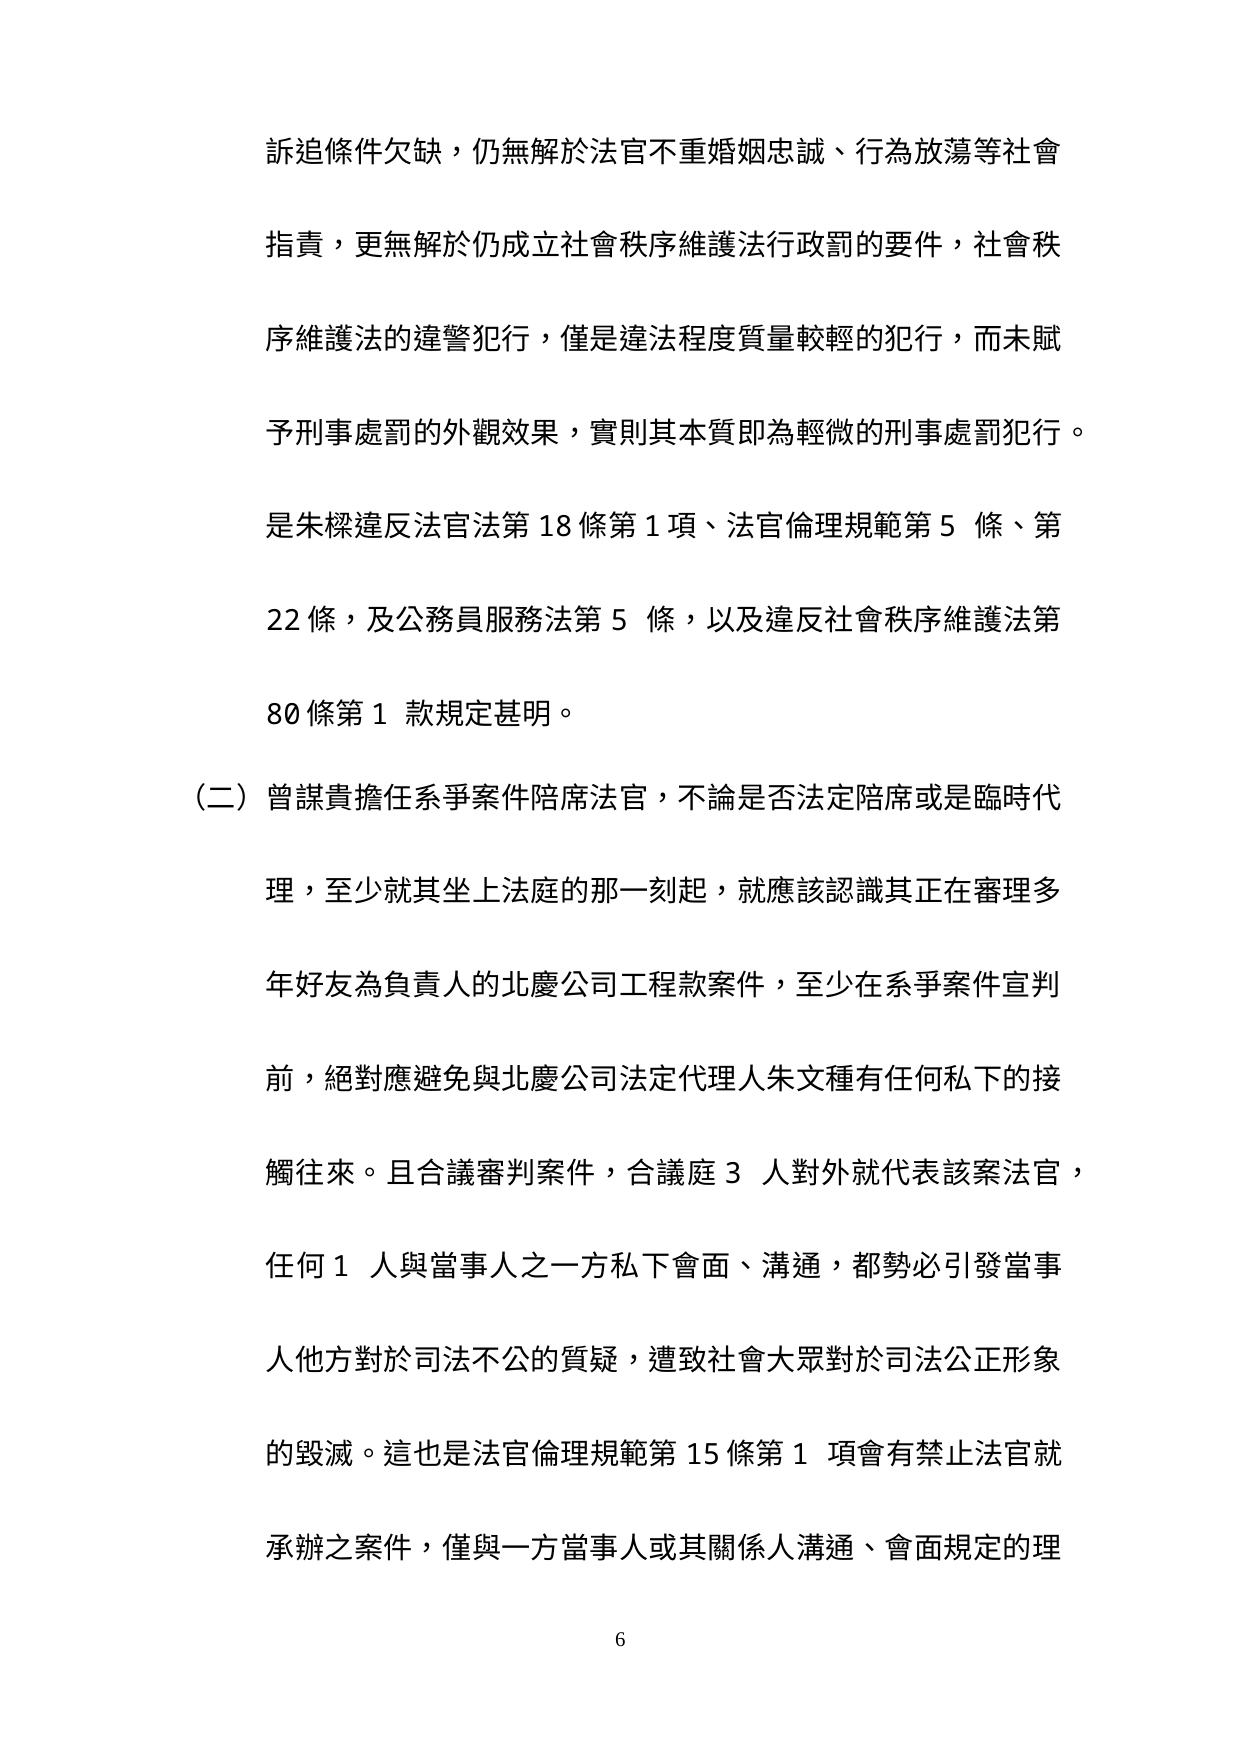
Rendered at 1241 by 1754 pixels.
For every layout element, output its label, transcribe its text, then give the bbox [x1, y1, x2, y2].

text （二）曾謀貴擔任系爭案件陪席法官，不論是否法定陪席或是臨時代理，至少就其坐上法庭的那一刻起，就應該認識其正在審理多年好友為負責人的北慶公司工程款案件，至少在系爭案件宣判前，絕對應避免與北慶公司法定代理人朱文種有任何私下的接觸往來。且合議審判案件，合議庭3 人對外就代表該案法官，任何1 人與當事人之一方私下會面、溝通，都勢必引發當事人他方對於司法不公的質疑，遭致社會大眾對於司法公正形象的毀滅。這也是法官倫理規範第15條第1 項會有禁止法官就承辦之案件，僅與一方當事人或其關係人溝通、會面規定的理由。因為這會引發當事人及社會，司法程序不透明的質疑。正如司法院大法官、現任司法院長許宗力在釋字第665 號解釋提出的意見書所指出的：「單是程序的不透明便足以侵蝕司法公信力的基礎，因為司法是否具有值得信賴的制度外觀，與它實質上的廉正程度同等重要，前者微妙地牽動著人民對司法的敬重與信賴」等語。系爭案件於105 年10月25日重行辯論，距同年11月15日宣判僅有21日的時間，曾謀貴卻毫不避嫌，也無任何急迫或正當合法的理由，於10月31日晚間，即約朱文種前來自宅，並因為被跟拍朱文種有攜帶禮品，不得不坦承朱文種攜帶虱目魚湯前來；同年11月8 日上午又毫不避諱的再次允諾朱文種至其臺中高分院辦公室拜訪，且同樣收受禮品（自承為蜈蚣油），更為朱文種修改工程合約。實令人不得不想像是否會論及11月15日案件的宣判結果。固然宣判主文表面上看來並非有利北慶公司，惟細繹原判決上訴人之上訴聲明可知上訴人其實是敗訴共計153 萬2,404 元。雖然並無證據證明曾謀貴是否藉此向朱文種要求不正利益等情，但在宣判前的私下兩度片面接觸實質上得利於訴訟的一方當事人，實不免引人遐想。上訴人如得知陪席法官曾謀貴曾有上述接觸及與他造來往之事實，自更不可能信服系爭案件判決結果。是曾謀貴所為明顯違反法官倫理規範第15條第1 項，且於系爭案件宣判前竟仍收受當事人的饋贈，雖依其所辯虱目魚湯或蜈蚣油等物，尚不能證明有對價關係之不正利益，但仍明顯違反同規範第22條，應避免為與司法獨立、公正、中立、廉潔、正直形象不相容之社交活動及財物往來之倫理要求，以及違反同規範第5 條，未謹言慎行，廉潔自持，而有不當或易被認為損及司法形象之行為。此處法官倫理規範的違反，進而可知已違反法官法第18條第1項前段，就法官不得為有損其職位尊嚴或職務信任之行為的規定。 [177, 754, 1063, 1566]
text （一）朱樑自103 年12月至106 年5 月，多達16次與不同之不詳女子，亦即應召女子，於如附表一、二所示時地為性交易，即俗稱的嫖妓，且其中8 次均利用上班時間。我國至今仍保有通姦及相姦罪的刑罰法律（刑法第239 條參見），且依據社會秩序維護法第80條第1 款規定，在性交易專區外從事性交易者，最高得處3 萬元以下罰鍰。已婚法官多次與應召女子從事性交易，顯然「有損法官職務尊嚴」及社會形象，更不符法官應「保有高尚品格」之要求。尤其法官尚須就檢察官起訴的通、相姦罪之被告為審判量刑，就從事性交易被處以罰鍰的救濟案件，尚須為司法審查，此類案件如由一位屢犯通姦犯行、酷愛嫖妓的法官審理，不論審理結果如何，均難令社會信服，而有損「法官職務信任」，極易被認為損及司法形象。遑論朱樑多次利用上班時間不假外出，至少與之為性交易之女子就極易誤會整體法官的形象如此，其等如就警察機關前述違反社會秩序維護法第80條的裁罰提起司法救濟，恐怕不止是五味雜陳，甚至難免咒罵司法。尤其朱樑長期透過從事應召站的賴姓及黃姓友人安排，其間難免引發外界置疑，經營媒介者有無以性招待換取司法利益之疑慮？更與法官應有的「正直」形象顯不相容。凡此引發社會厭惡的觀感及效應，絕對嚴重斲傷司法公信，非僅是單純的法官私生活行為視之。至於朱樑所辯因為其妻患病，為解決性需求而為妻所許，亦僅是通姦罪刑罰訴追條件欠缺，仍無解於法官不重婚姻忠誠、行為放蕩等社會指責，更無解於仍成立社會秩序維護法行政罰的要件，社會秩序維護法的違警犯行，僅是違法程度質量較輕的犯行，而未賦予刑事處罰的外觀效果，實則其本質即為輕微的刑事處罰犯行。是朱樑違反法官法第18條第1項、法官倫理規範第5 條、第22條，及公務員服務法第5 條，以及違反社會秩序維護法第80條第1 款規定甚明。 [177, 108, 1063, 733]
